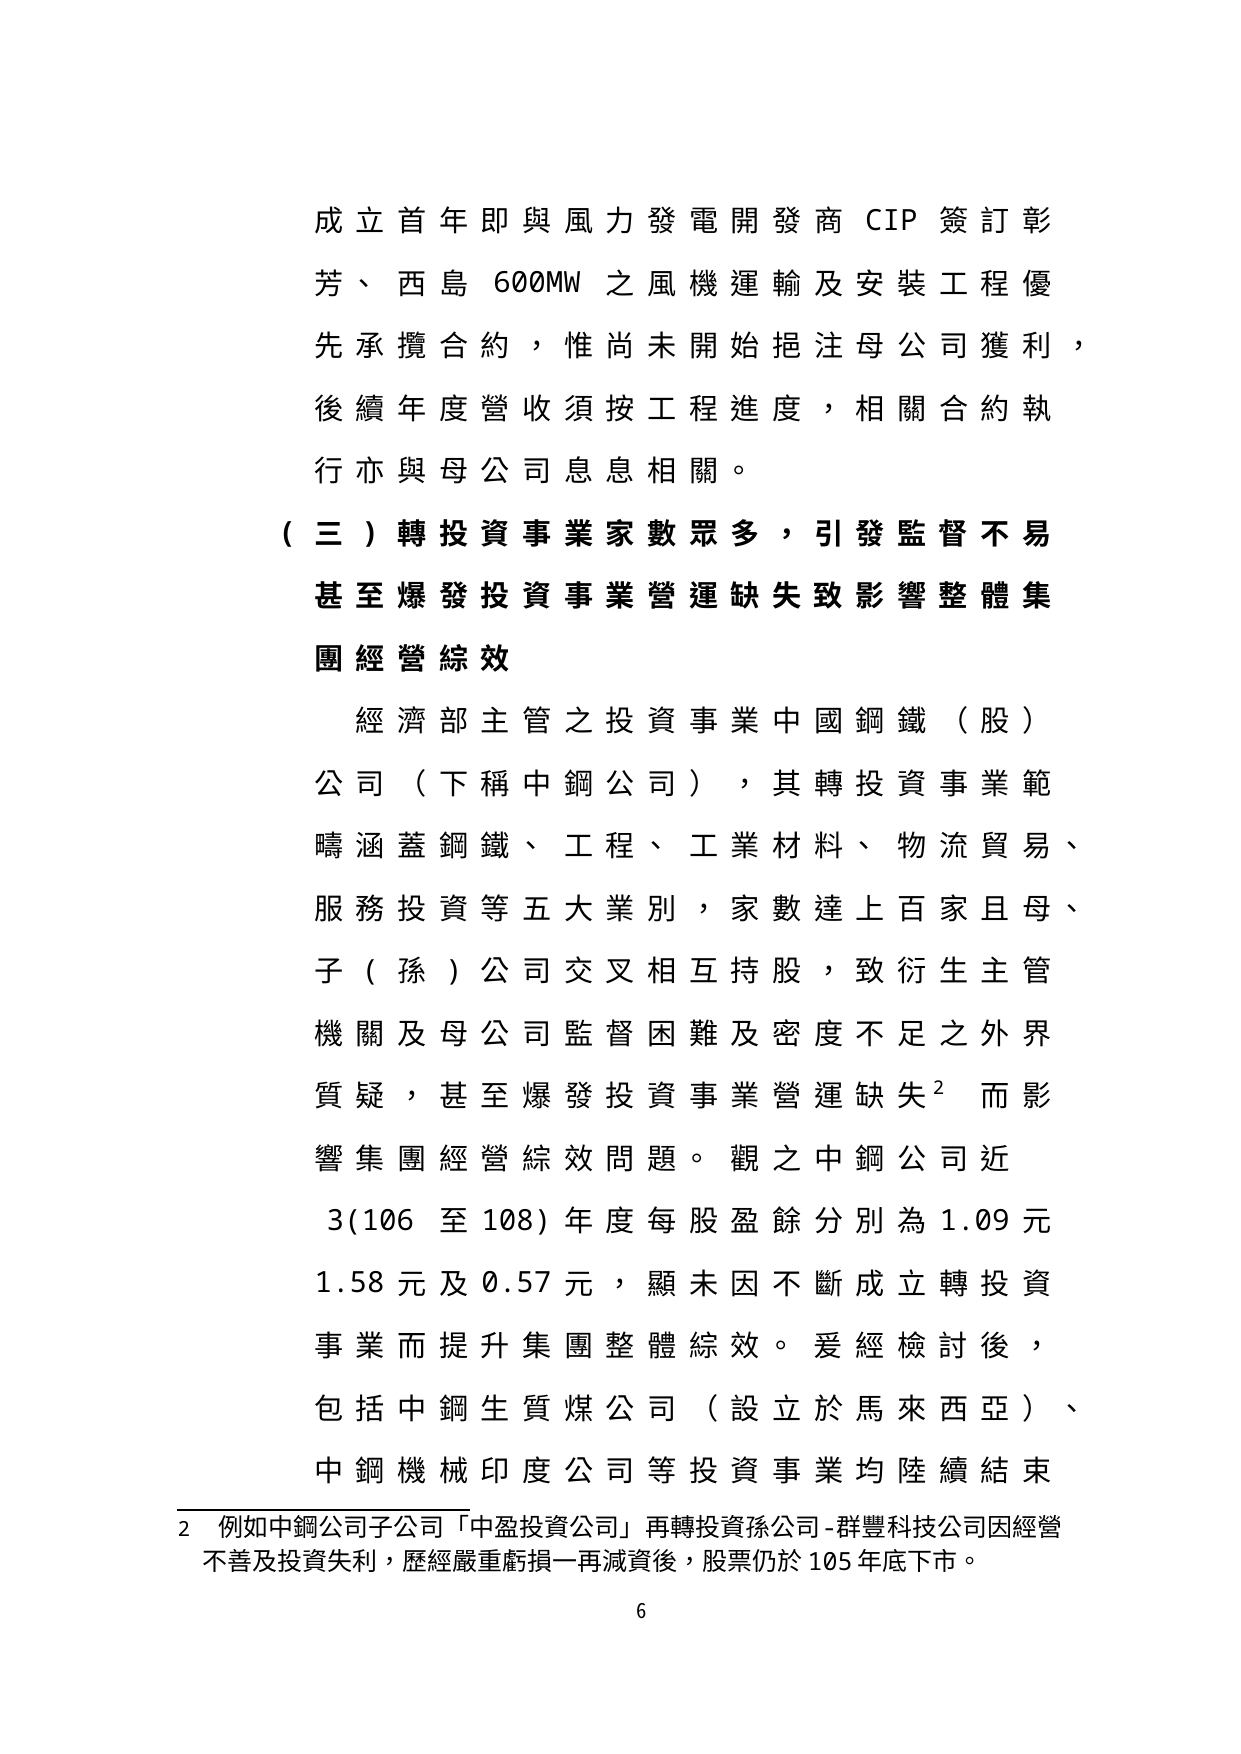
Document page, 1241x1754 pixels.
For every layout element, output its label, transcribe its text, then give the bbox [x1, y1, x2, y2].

text 例如中鋼公司子公司「中盈投資公司」再轉投資孫公司-群豐科技公司因經營不善及投資失利，歷經嚴重虧損一再減資後，股票仍於105年底下市。 [177, 1510, 1063, 1577]
text 經濟部主管之投資事業中國鋼鐵（股）公司（下稱中鋼公司），其轉投資事業範疇涵蓋鋼鐵、工程、工業材料、物流貿易、服務投資等五大業別，家數達上百家且母、子(孫)公司交叉相互持股，致衍生主管機關及母公司監督困難及密度不足之外界質疑，甚至爆發投資事業營運缺失而影響集團經營綜效問題。觀之中鋼公司近3(106至108)年度每股盈餘分別為1.09元1.58元及0.57元，顯未因不斷成立轉投資事業而提升集團整體綜效。爰經檢討後，包括中鋼生質煤公司（設立於馬來西亞）、中鋼機械印度公司等投資事業均陸續結束營運，109年5月間中鋼子公司中鋼構公司董事會並決議處分再轉投資子公司中鋼結構(昆山)有限公司之100%股權，凸顯是否確有需要維持逾百家轉投資公司及母公司能否掌控各投資事業之營運狀況，不無疑問。中鋼公司表示各投資事業成立有其時代背景，目前已逐步去蕪存菁，公股代表允宜於董事會適予表示意見，促其積極檢討整併不具經營效益之投資事業。 [271, 677, 1058, 1490]
text (三)轉投資事業家數眾多，引發監督不易甚至爆發投資事業營運缺失致影響整體集團經營綜效 [242, 490, 1058, 677]
text 3.經濟部投資之台灣國際造船公司於108年轉投資持股50%設立之子公司台船環海風電工程股份有限公司，負責離岸風力發電海事工程業務，為國內目前唯一一家離岸風場工程、建造、採購與裝置之統包商。成立首年即與風力發電開發商CIP簽訂彰芳、西島600MW之風機運輸及安裝工程優先承攬合約，惟尚未開始挹注母公司獲利，後續年度營收須按工程進度，相關合約執行亦與母公司息息相關。 [271, 177, 1058, 490]
